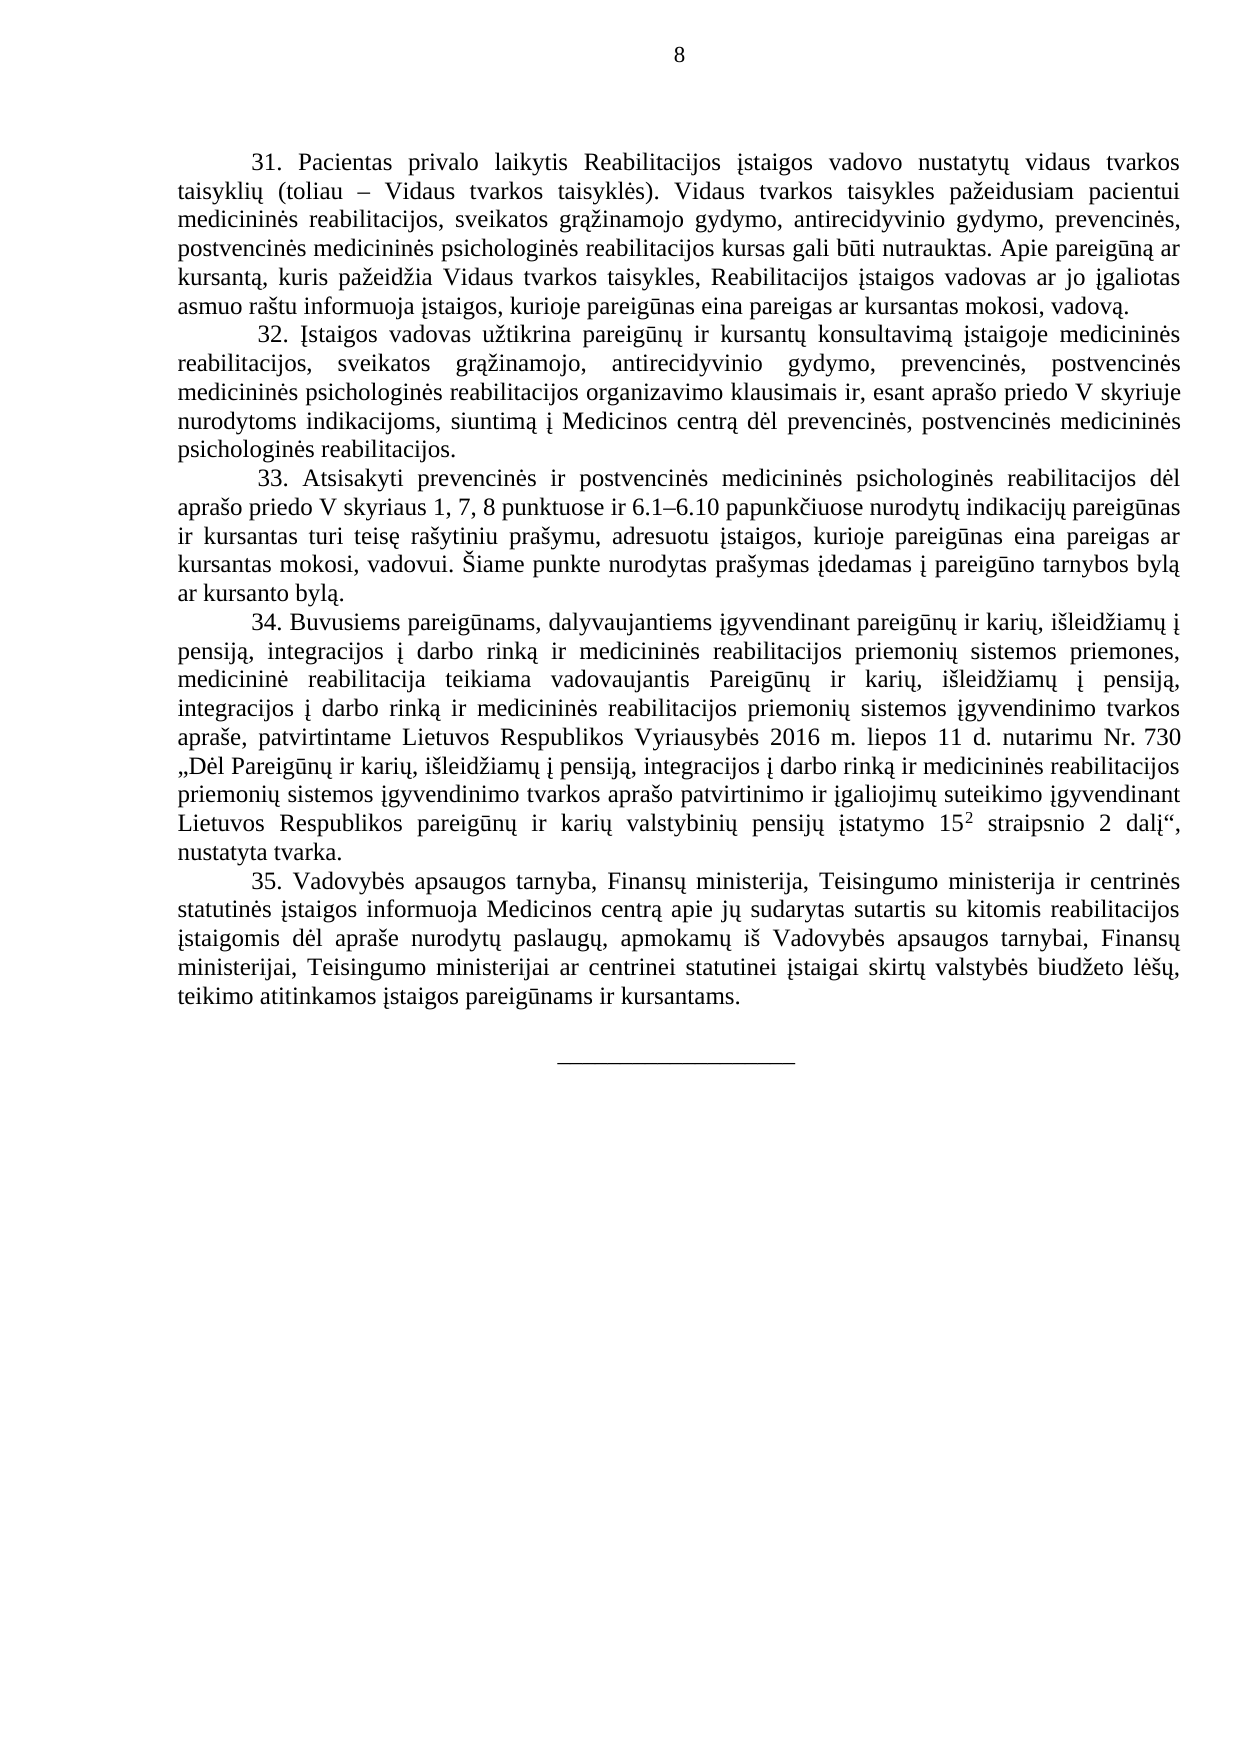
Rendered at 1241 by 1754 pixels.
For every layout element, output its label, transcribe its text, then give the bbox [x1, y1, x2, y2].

text 33. Atsisakyti prevencinės ir postvencinės medicininės psichologinės reabilitacijos dėl aprašo priedo V skyriaus 1, 7, 8 punktuose ir 6.1–6.10 papunkčiuose nurodytų indikacijų pareigūnas ir kursantas turi teisę rašytiniu prašymu, adresuotu įstaigos, kurioje pareigūnas eina pareigas ar kursantas mokosi, vadovui. Šiame punkte nurodytas prašymas įdedamas į pareigūno tarnybos bylą ar kursanto bylą. [177, 463, 1181, 607]
text ___________________ [177, 1038, 1181, 1067]
text 31. Pacientas privalo laikytis Reabilitacijos įstaigos vadovo nustatytų vidaus tvarkos taisyklių (toliau – Vidaus tvarkos taisyklės). Vidaus tvarkos taisykles pažeidusiam pacientui medicininės reabilitacijos, sveikatos grąžinamojo gydymo, antirecidyvinio gydymo, prevencinės, postvencinės medicininės psichologinės reabilitacijos kursas gali būti nutrauktas. Apie pareigūną ar kursantą, kuris pažeidžia Vidaus tvarkos taisykles, Reabilitacijos įstaigos vadovas ar jo įgaliotas asmuo raštu informuoja įstaigos, kurioje pareigūnas eina pareigas ar kursantas mokosi, vadovą. [177, 147, 1181, 319]
text 34. Buvusiems pareigūnams, dalyvaujantiems įgyvendinant pareigūnų ir karių, išleidžiamų į pensiją, integracijos į darbo rinką ir medicininės reabilitacijos priemonių sistemos priemones, medicininė reabilitacija teikiama vadovaujantis Pareigūnų ir karių, išleidžiamų į pensiją, integracijos į darbo rinką ir medicininės reabilitacijos priemonių sistemos įgyvendinimo tvarkos apraše, patvirtintame Lietuvos Respublikos Vyriausybės 2016 m. liepos 11 d. nutarimu Nr. 730 „Dėl Pareigūnų ir karių, išleidžiamų į pensiją, integracijos į darbo rinką ir medicininės reabilitacijos priemonių sistemos įgyvendinimo tvarkos aprašo patvirtinimo ir įgaliojimų suteikimo įgyvendinant Lietuvos Respublikos pareigūnų ir karių valstybinių pensijų įstatymo 152 straipsnio 2 dalį“, nustatyta tvarka. [177, 607, 1181, 866]
text 35. Vadovybės apsaugos tarnyba, Finansų ministerija, Teisingumo ministerija ir centrinės statutinės įstaigos informuoja Medicinos centrą apie jų sudarytas sutartis su kitomis reabilitacijos įstaigomis dėl apraše nurodytų paslaugų, apmokamų iš Vadovybės apsaugos tarnybai, Finansų ministerijai, Teisingumo ministerijai ar centrinei statutinei įstaigai skirtų valstybės biudžeto lėšų, teikimo atitinkamos įstaigos pareigūnams ir kursantams. [177, 866, 1181, 1009]
text 32. Įstaigos vadovas užtikrina pareigūnų ir kursantų konsultavimą įstaigoje medicininės reabilitacijos, sveikatos grąžinamojo, antirecidyvinio gydymo, prevencinės, postvencinės medicininės psichologinės reabilitacijos organizavimo klausimais ir, esant aprašo priedo V skyriuje nurodytoms indikacijoms, siuntimą į Medicinos centrą dėl prevencinės, postvencinės medicininės psichologinės reabilitacijos. [177, 319, 1181, 463]
